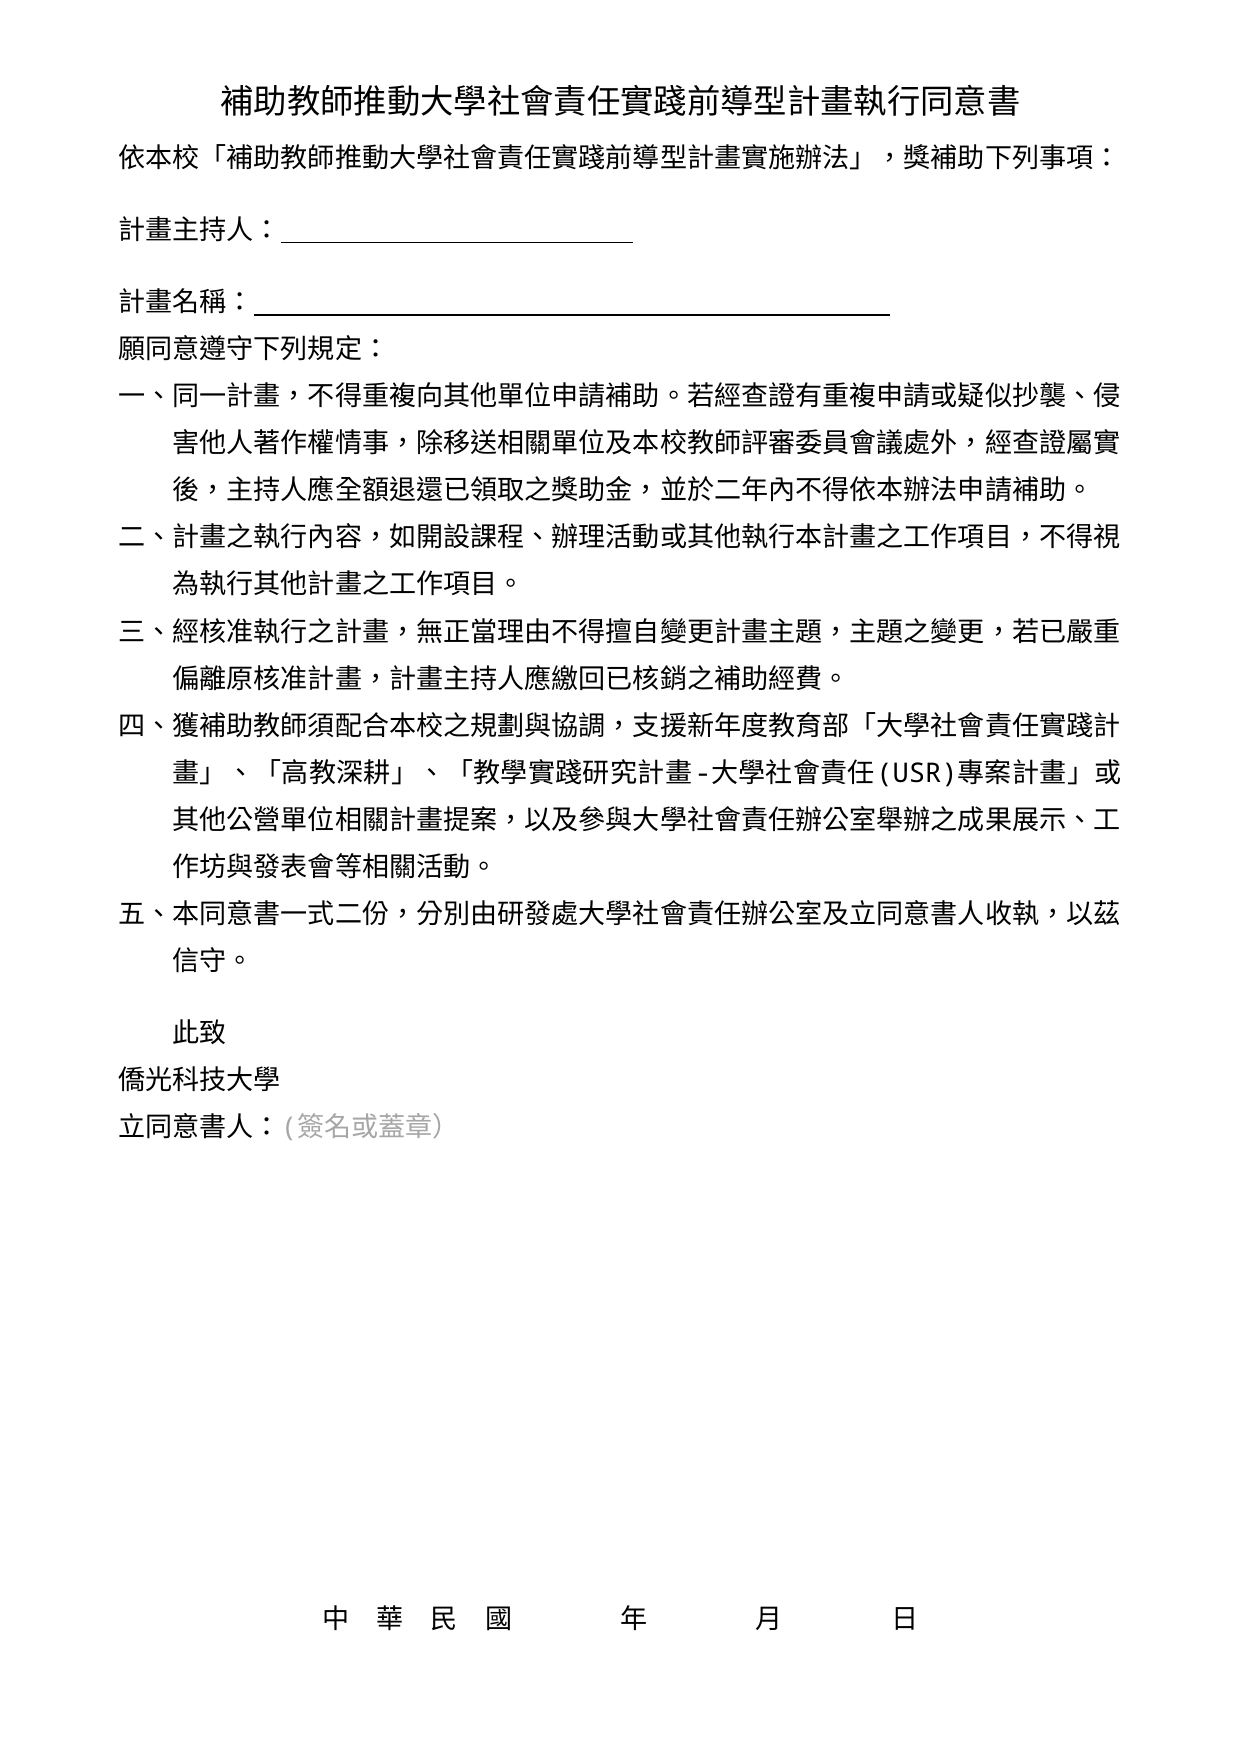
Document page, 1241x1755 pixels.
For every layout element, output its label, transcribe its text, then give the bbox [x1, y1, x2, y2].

text 五、本同意書一式二份，分別由研發處大學社會責任辦公室及立同意書人收執，以茲信守。 [118, 892, 1122, 978]
text 依本校「補助教師推動大學社會責任實踐前導型計畫實施辦法」，獎補助下列事項： [118, 136, 1122, 175]
text 立同意書人：(簽名或蓋章） [118, 1105, 1122, 1145]
text 三、經核准執行之計畫，無正當理由不得擅自變更計畫主題，主題之變更，若已嚴重偏離原核准計畫，計畫主持人應繳回已核銷之補助經費。 [118, 609, 1122, 696]
text 一、同一計畫，不得重複向其他單位申請補助。若經查證有重複申請或疑似抄襲、侵害他人著作權情事，除移送相關單位及本校教師評審委員會議處外，經查證屬實後，主持人應全額退還已領取之獎助金，並於二年內不得依本辦法申請補助。 [118, 374, 1122, 507]
text 計畫名稱： [118, 280, 1122, 319]
text 計畫主持人： [118, 208, 1122, 247]
text 願同意遵守下列規定： [118, 327, 1122, 366]
text 二、計畫之執行內容，如開設課程、辦理活動或其他執行本計畫之工作項目，不得視為執行其他計畫之工作項目。 [118, 515, 1122, 602]
text 補助教師推動大學社會責任實踐前導型計畫執行同意書 [118, 75, 1122, 123]
text 四、獲補助教師須配合本校之規劃與協調，支援新年度教育部「大學社會責任實踐計畫」、「高教深耕」、「教學實踐研究計畫-大學社會責任(USR)專案計畫」或其他公營單位相關計畫提案，以及參與大學社會責任辦公室舉辦之成果展示、工作坊與發表會等相關活動。 [118, 704, 1122, 884]
text 僑光科技大學 [118, 1058, 1122, 1098]
text 此致 [118, 1011, 1122, 1051]
